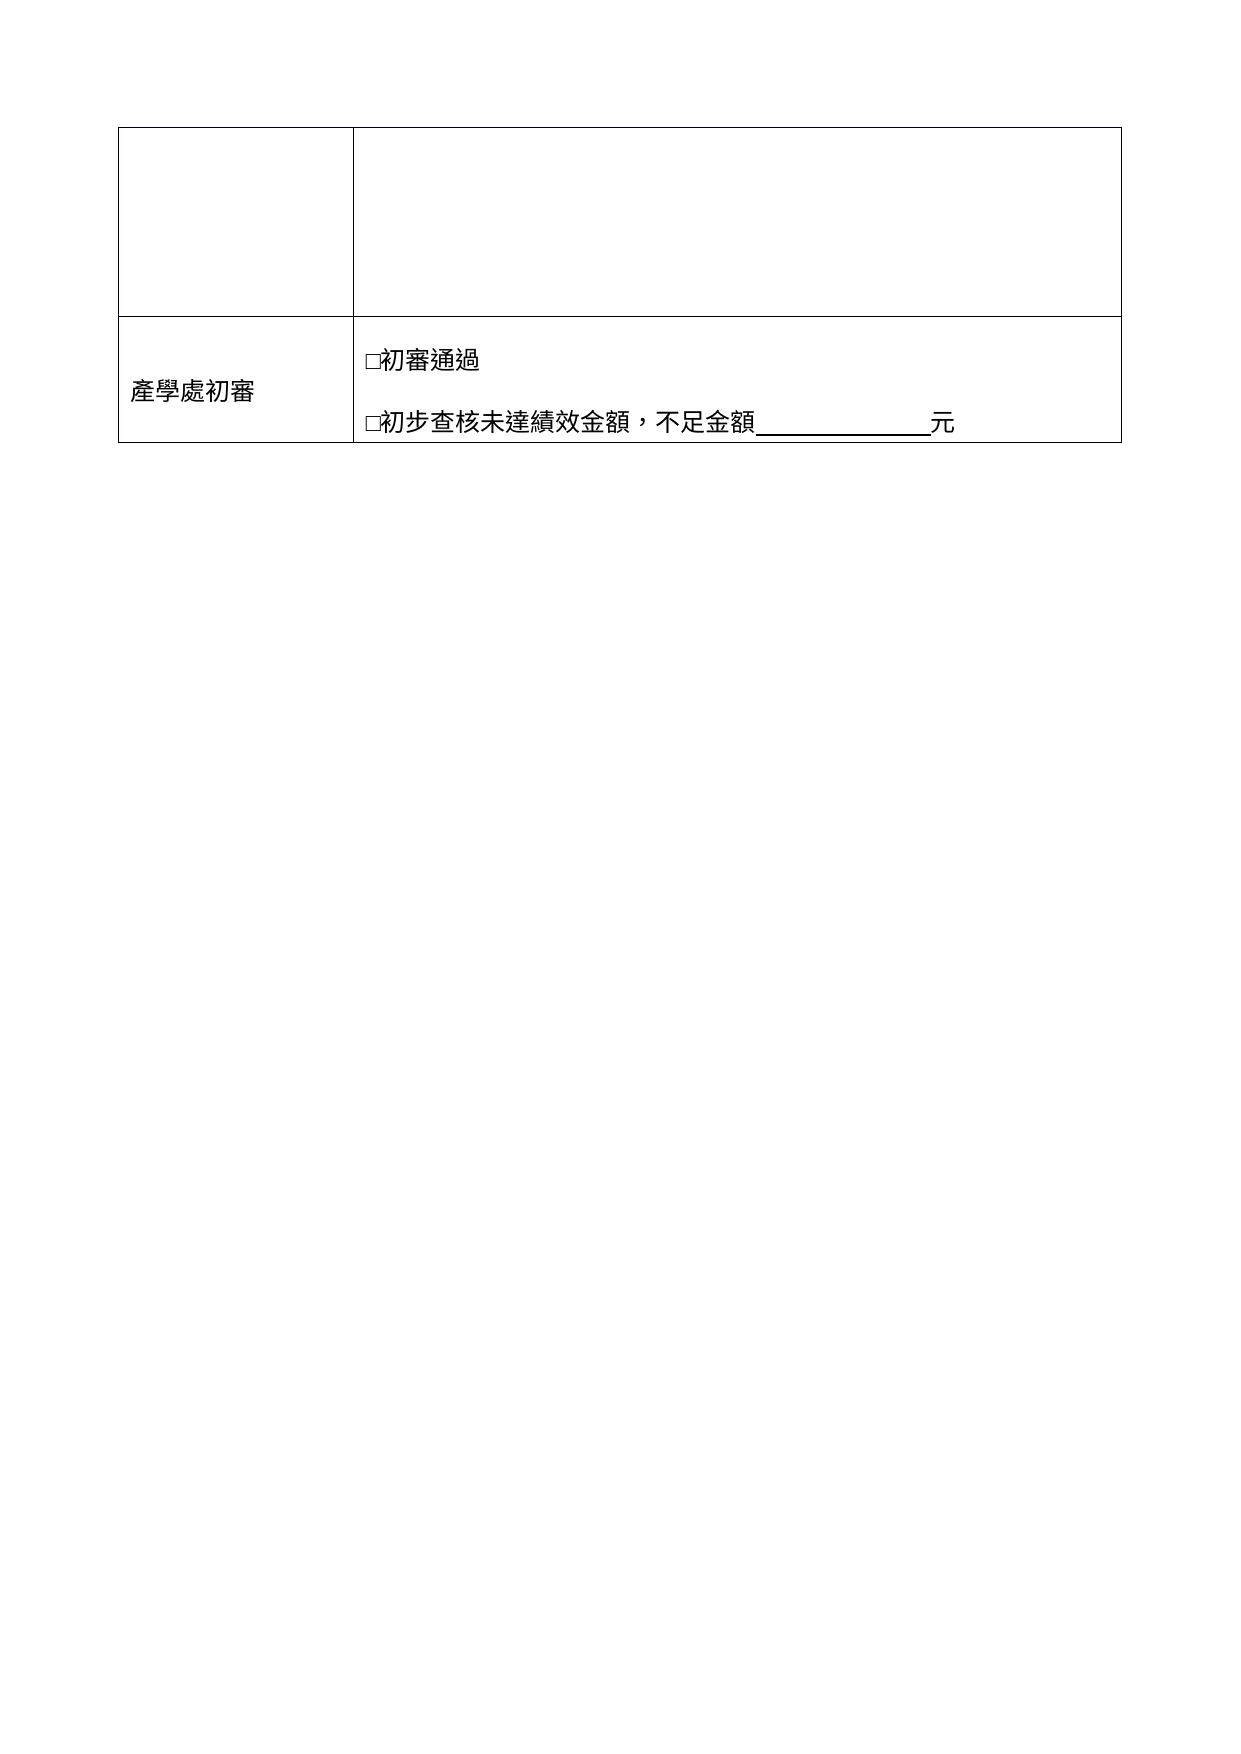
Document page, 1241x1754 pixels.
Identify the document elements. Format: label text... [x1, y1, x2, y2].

table_cell □初審通過 □初步查核未達績效金額，不足金額 元 [354, 317, 1121, 442]
table_cell [354, 128, 1121, 316]
table_cell [119, 128, 353, 316]
table_cell 產學處初審 [119, 317, 353, 442]
